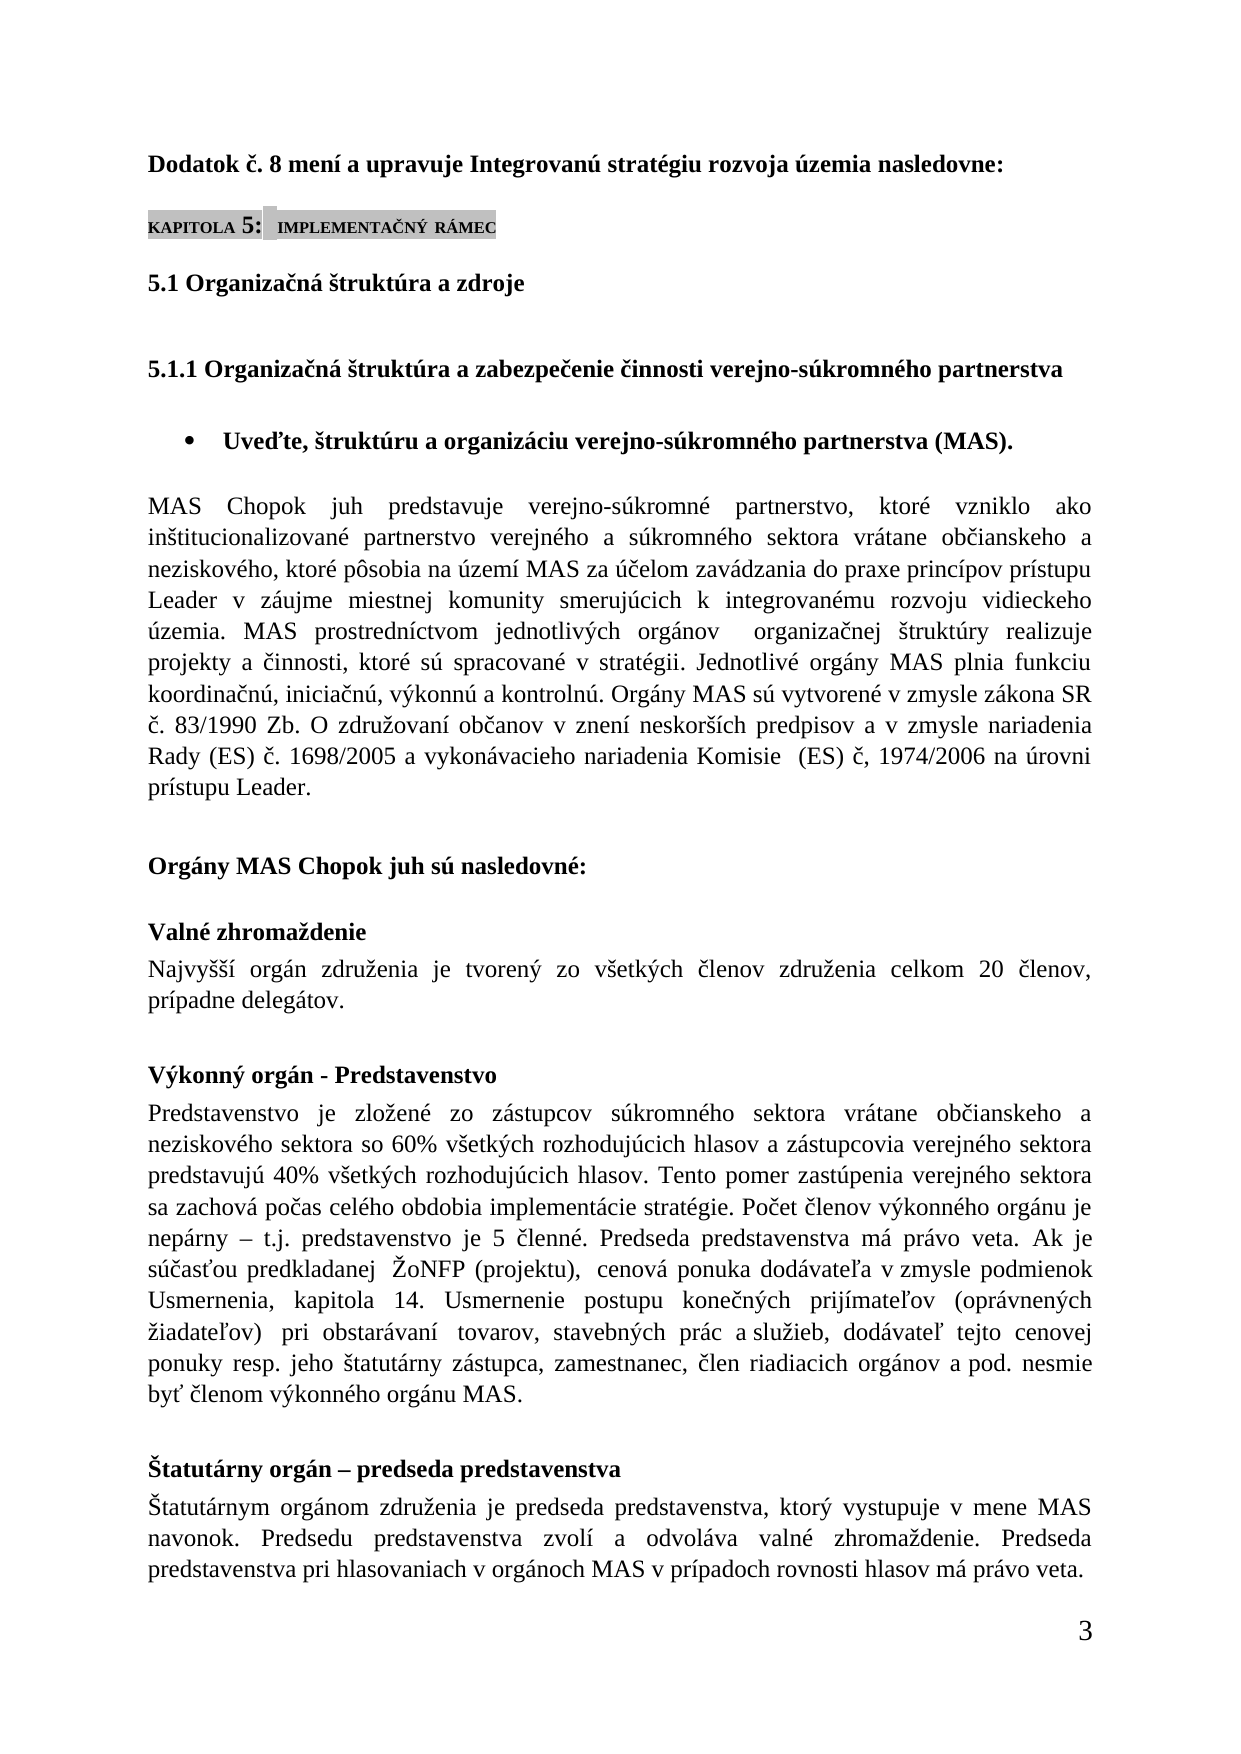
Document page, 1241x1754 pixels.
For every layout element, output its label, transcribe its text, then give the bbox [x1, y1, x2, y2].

text Najvyšší orgán združenia je tvorený zo všetkých členov združenia celkom 20 členov, prípadne delegátov. [148, 953, 1093, 1015]
text Štatutárnym orgánom združenia je predseda predstavenstva, ktorý vystupuje v mene MAS navonok. Predsedu predstavenstva zvolí a odvoláva valné zhromaždenie. Predseda predstavenstva pri hlasovaniach v orgánoch MAS v prípadoch rovnosti hlasov má právo veta. [148, 1490, 1093, 1584]
text Dodatok č. 8 mení a upravuje Integrovanú stratégiu rozvoja územia nasledovne: [148, 148, 1093, 179]
text MAS Chopok juh predstavuje verejno-súkromné partnerstvo, ktoré vzniklo ako inštitucionalizované partnerstvo verejného a súkromného sektora vrátane občianskeho a neziskového, ktoré pôsobia na území MAS za účelom zavádzania do praxe princípov prístupu Leader v záujme miestnej komunity smerujúcich k integrovanému rozvoju vidieckeho územia. MAS prostredníctvom jednotlivých orgánov organizačnej štruktúry realizuje projekty a činnosti, ktoré sú spracované v stratégii. Jednotlivé orgány MAS plnia funkciu koordinačnú, iniciačnú, výkonnú a kontrolnú. Orgány MAS sú vytvorené v zmysle zákona SR č. 83/1990 Zb. O združovaní občanov v znení neskorších predpisov a v zmysle nariadenia Rady (ES) č. 1698/2005 a vykonávacieho nariadenia Komisie (ES) č, 1974/2006 na úrovni prístupu Leader. [148, 489, 1093, 802]
text 5.1 Organizačná štruktúra a zdroje [148, 268, 1093, 296]
text Výkonný orgán - Predstavenstvo [148, 1059, 1093, 1090]
text Predstavenstvo je zložené zo zástupcov súkromného sektora vrátane občianskeho a neziskového sektora so 60% všetkých rozhodujúcich hlasov a zástupcovia verejného sektora predstavujú 40% všetkých rozhodujúcich hlasov. Tento pomer zastúpenia verejného sektora sa zachová počas celého obdobia implementácie stratégie. Počet členov výkonného orgánu je nepárny – t.j. predstavenstvo je 5 členné. Predseda predstavenstva má právo veta. Ak je súčasťou predkladanej ŽoNFP (projektu), cenová ponuka dodávateľa v zmysle podmienok Usmernenia, kapitola 14. Usmernenie postupu konečných prijímateľov (oprávnených žiadateľov) pri obstarávaní tovarov, stavebných prác a služieb, dodávateľ tejto cenovej ponuky resp. jeho štatutárny zástupca, zamestnanec, člen riadiacich orgánov a pod. nesmie byť členom výkonného orgánu MAS. [148, 1096, 1093, 1409]
text Orgány MAS Chopok juh sú nasledovné: [148, 851, 1093, 880]
text 5.1.1 Organizačná štruktúra a zabezpečenie činnosti verejno-súkromného partnerstva [148, 354, 1093, 383]
text Valné zhromaždenie [148, 915, 1093, 946]
text Štatutárny orgán – predseda predstavenstva [148, 1453, 1093, 1484]
text kapitola 5: implementačný rámec [148, 210, 1093, 239]
list Uveďte, štruktúru a organizáciu verejno-súkromného partnerstva (MAS). [185, 426, 1093, 454]
